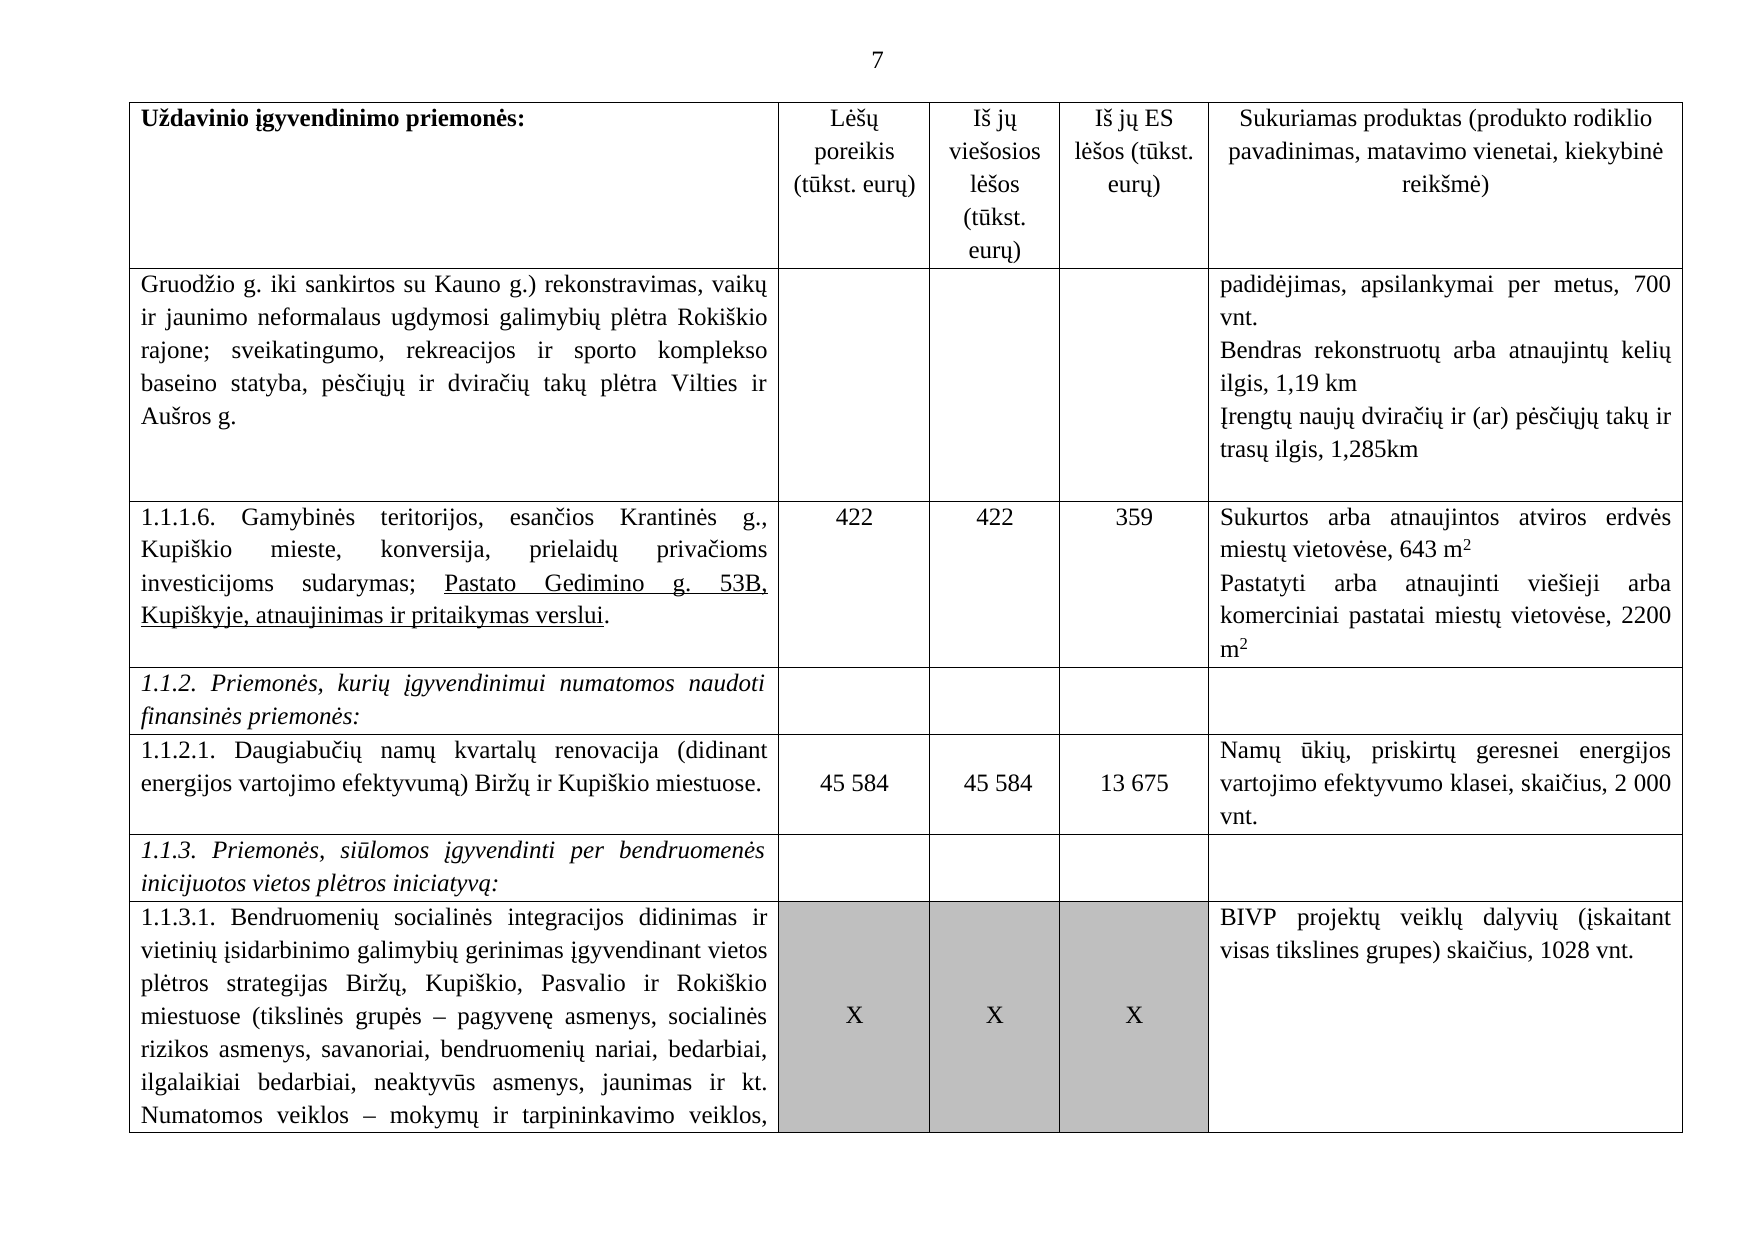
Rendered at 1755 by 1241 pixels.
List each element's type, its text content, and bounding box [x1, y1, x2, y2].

table_cell X [779, 902, 929, 1132]
table_cell [1060, 668, 1208, 734]
table_cell Gruodžio g. iki sankirtos su Kauno g.) rekonstravimas, vaikų ir jaunimo neformalaus ugdymosi galimybių plėtra Rokiškio rajone; sveikatingumo, rekreacijos ir sporto komplekso baseino statyba, pėsčiųjų ir dviračių takų plėtra Vilties ir Aušros g. [130, 269, 778, 501]
table_cell [1209, 668, 1682, 734]
table_cell X [930, 902, 1059, 1132]
table_cell BIVP projektų veiklų dalyvių (įskaitant visas tikslines grupes) skaičius, 1028 vnt. [1209, 902, 1682, 1132]
table_cell 1.1.2. Priemonės, kurių įgyvendinimui numatomos naudoti finansinės priemonės: [130, 668, 778, 734]
table_cell 45 584 [779, 735, 929, 834]
table_cell 422 [779, 502, 929, 667]
table_cell 1.1.3.1. Bendruomenių socialinės integracijos didinimas ir vietinių įsidarbinimo galimybių gerinimas įgyvendinant vietos plėtros strategijas Biržų, Kupiškio, Pasvalio ir Rokiškio miestuose (tikslinės grupės – pagyvenę asmenys, socialinės rizikos asmenys, savanoriai, bendruomenių nariai, bedarbiai, ilgalaikiai bedarbiai, neaktyvūs asmenys, jaunimas ir kt. Numatomos veiklos – mokymų ir tarpininkavimo veiklos, [130, 902, 778, 1132]
table_cell 13 675 [1060, 735, 1208, 834]
table_cell 1.1.1.6. Gamybinės teritorijos, esančios Krantinės g., Kupiškio mieste, konversija, prielaidų privačioms investicijoms sudarymas; Pastato Gedimino g. 53B, Kupiškyje, atnaujinimas ir pritaikymas verslui. [130, 502, 778, 667]
table_cell [779, 835, 929, 901]
table_cell [930, 668, 1059, 734]
table_header Iš jų ES lėšos (tūkst. eurų) [1060, 103, 1208, 268]
table_cell 45 584 [930, 735, 1059, 834]
table_cell 422 [930, 502, 1059, 667]
table_header Uždavinio įgyvendinimo priemonės: [130, 103, 778, 268]
table_cell [1209, 835, 1682, 901]
table_cell 1.1.2.1. Daugiabučių namų kvartalų renovacija (didinant energijos vartojimo efektyvumą) Biržų ir Kupiškio miestuose. [130, 735, 778, 834]
table_cell X [1060, 902, 1208, 1132]
table_header Iš jų viešosios lėšos (tūkst. eurų) [930, 103, 1059, 268]
table_cell [930, 269, 1059, 501]
table_cell [779, 269, 929, 501]
table_cell 359 [1060, 502, 1208, 667]
table_header Sukuriamas produktas (produkto rodiklio pavadinimas, matavimo vienetai, kiekybinė reikšmė) [1209, 103, 1682, 268]
table_header Lėšų poreikis (tūkst. eurų) [779, 103, 929, 268]
table_cell 1.1.3. Priemonės, siūlomos įgyvendinti per bendruomenės inicijuotos vietos plėtros iniciatyvą: [130, 835, 778, 901]
table_cell [930, 835, 1059, 901]
table_cell [1060, 835, 1208, 901]
table_cell padidėjimas, apsilankymai per metus, 700 vnt. Bendras rekonstruotų arba atnaujintų kelių ilgis, 1,19 km Įrengtų naujų dviračių ir (ar) pėsčiųjų takų ir trasų ilgis, 1,285km [1209, 269, 1682, 501]
table_cell Namų ūkių, priskirtų geresnei energijos vartojimo efektyvumo klasei, skaičius, 2 000 vnt. [1209, 735, 1682, 834]
table_cell Sukurtos arba atnaujintos atviros erdvės miestų vietovėse, 643 m2 Pastatyti arba atnaujinti viešieji arba komerciniai pastatai miestų vietovėse, 2200 m2 [1209, 502, 1682, 667]
table_cell [1060, 269, 1208, 501]
table_cell [779, 668, 929, 734]
